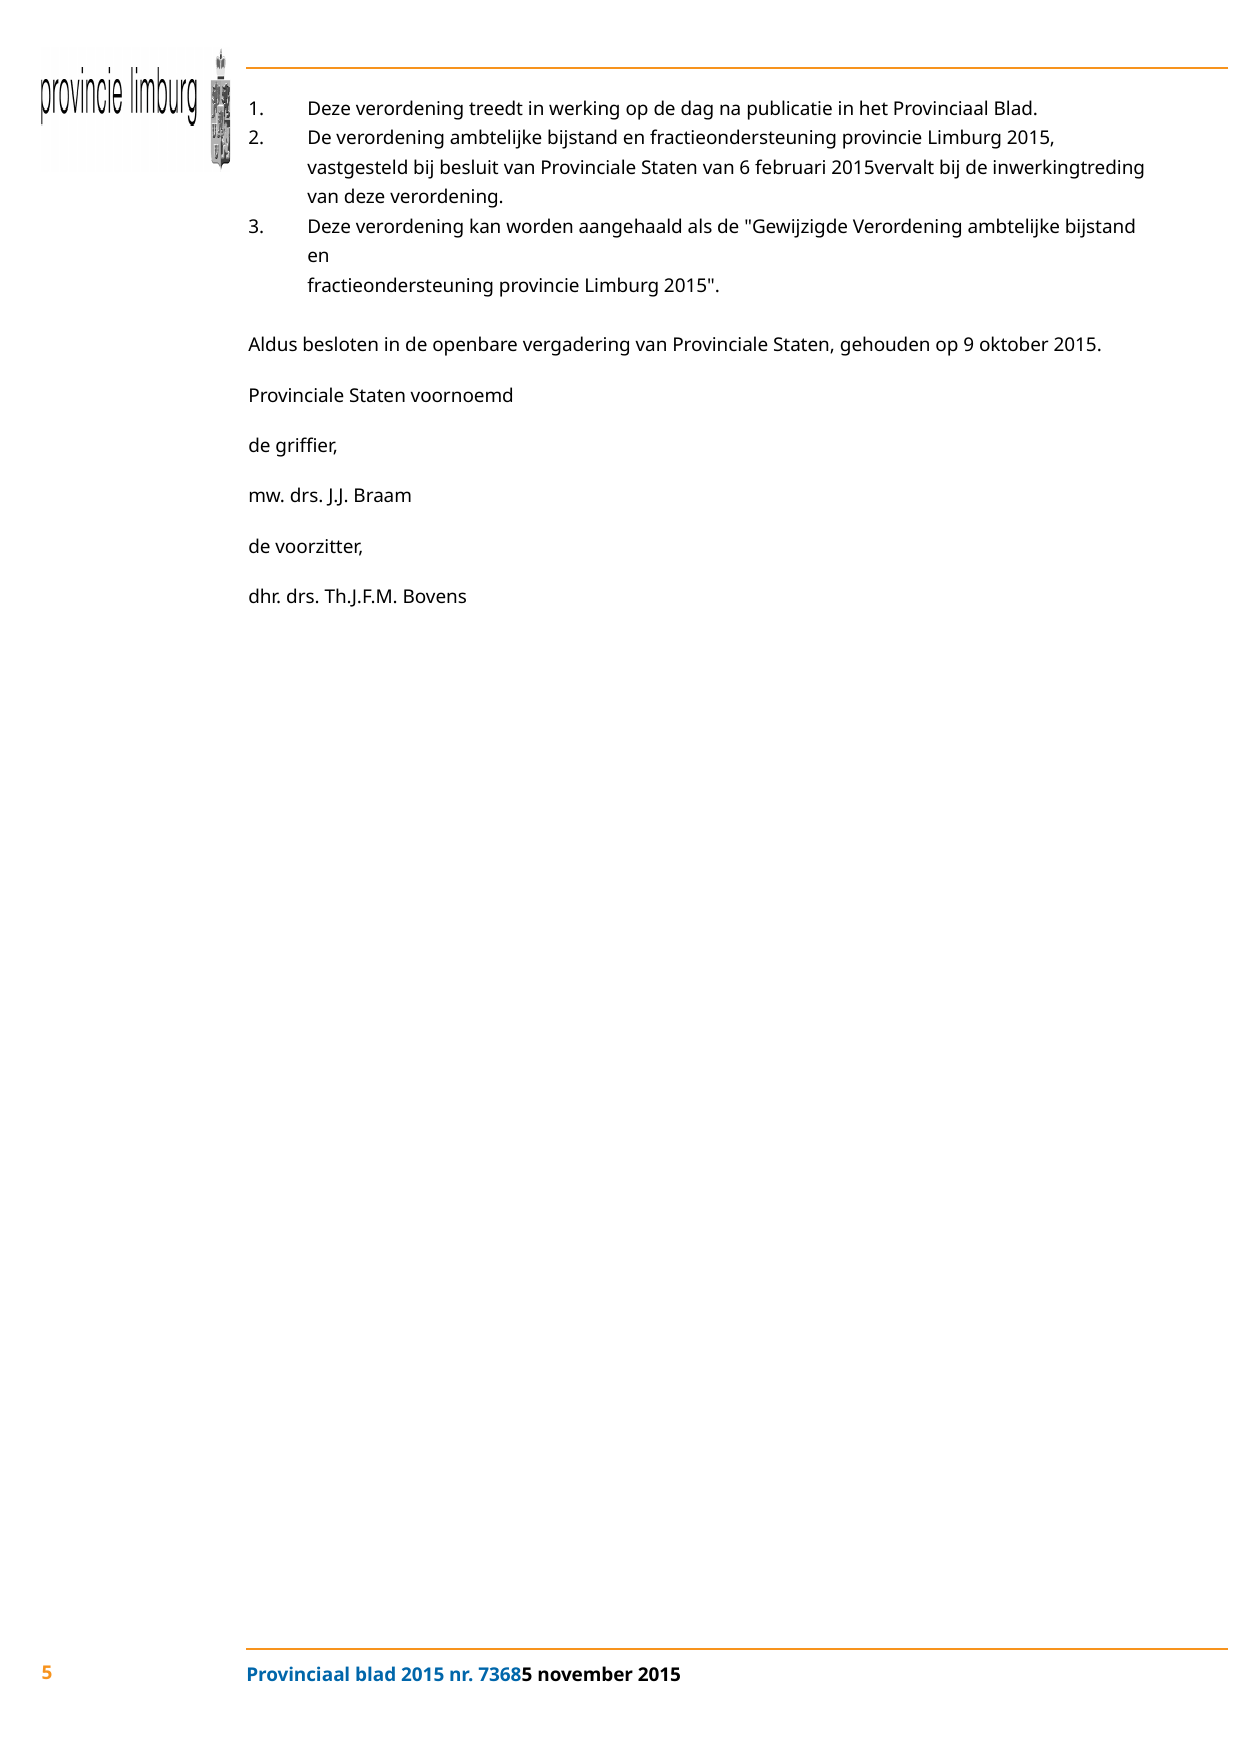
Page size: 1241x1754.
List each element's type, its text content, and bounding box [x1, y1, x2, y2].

list Deze verordening treedt in werking op de dag na publicatie in het Provinciaal Blad. [248, 95, 1152, 121]
text Provinciale Staten voornoemd [248, 382, 1152, 408]
text mw. drs. J.J. Braam [248, 483, 1152, 508]
picture [41, 47, 231, 172]
text Aldus besloten in de openbare vergadering van Provinciale Staten, gehouden op 9 oktober 2015. [248, 331, 1152, 357]
text de voorzitter, [248, 533, 1152, 559]
text de griffier, [248, 432, 1152, 458]
list fractieondersteuning provincie Limburg 2015". [248, 272, 1152, 298]
list Deze verordening kan worden aangehaald als de "Gewijzigde Verordening ambtelijke bijstand en [248, 213, 1152, 268]
text dhr. drs. Th.J.F.M. Bovens [248, 583, 1152, 609]
list De verordening ambtelijke bijstand en fractieondersteuning provincie Limburg 2015, vastgesteld bij besluit van Provinciale Staten van 6 februari 2015vervalt bij de inwerkingtreding van deze verordening. [248, 124, 1152, 209]
